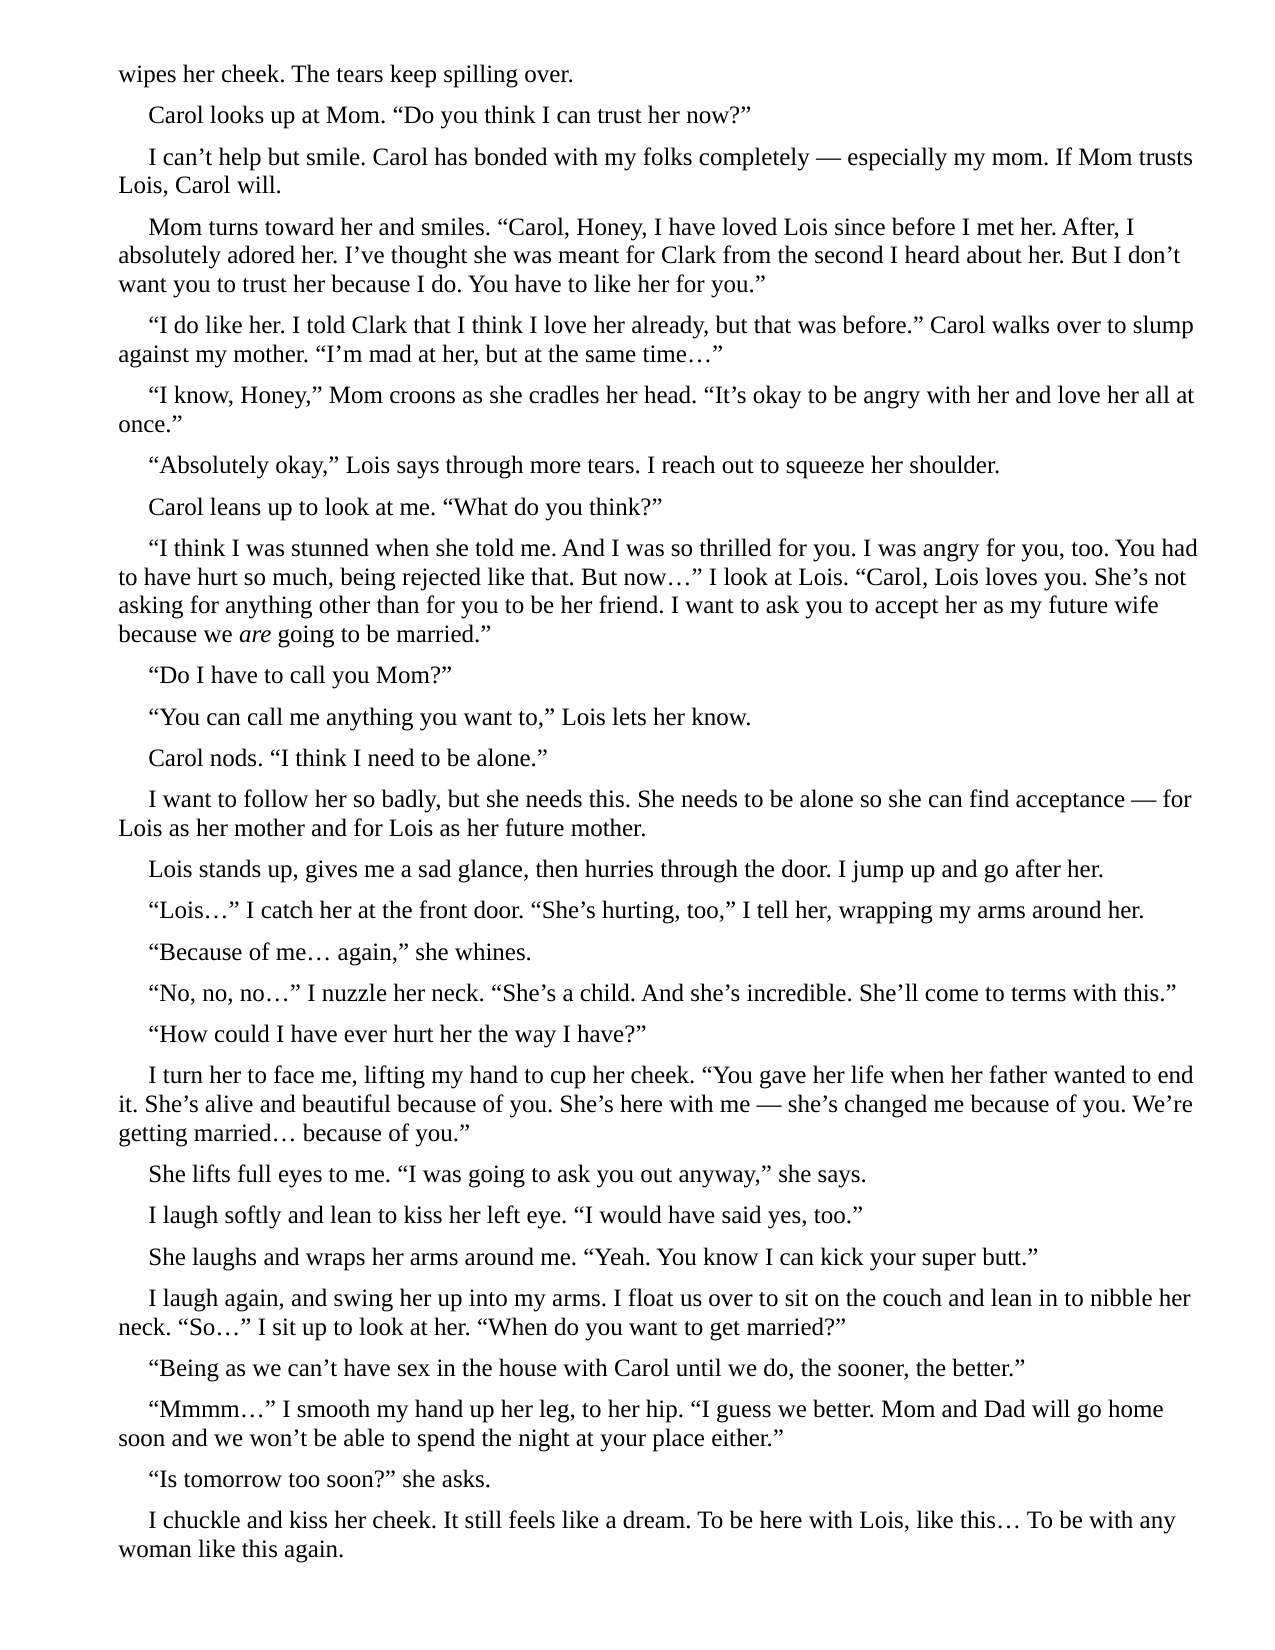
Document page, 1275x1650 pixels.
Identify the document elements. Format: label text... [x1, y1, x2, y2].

text “No, no, no…” I nuzzle her neck. “She’s a child. And she’s incredible. She’ll come to terms with this.” [118, 978, 1216, 1007]
text “Mmmm…” I smooth my hand up her leg, to her hip. “I guess we better. Mom and Dad will go home soon and we won’t be able to spend the night at your place either.” [118, 1394, 1216, 1452]
text Carol nods. “I think I need to be alone.” [118, 743, 1216, 772]
text “I know, Honey,” Mom croons as she cradles her head. “It’s okay to be angry with her and love her all at once.” [118, 380, 1216, 438]
text I laugh softly and lean to kiss her left eye. “I would have said yes, too.” [118, 1200, 1216, 1229]
text Mom turns toward her and smiles. “Carol, Honey, I have loved Lois since before I met her. After, I absolutely adored her. I’ve thought she was meant for Clark from the second I heard about her. But I don’t want you to trust her because I do. You have to like her for you.” [118, 212, 1216, 298]
text “How could I have ever hurt her the way I have?” [118, 1019, 1216, 1048]
text “Is tomorrow too soon?” she asks. [118, 1464, 1216, 1493]
text She laughs and wraps her arms around me. “Yeah. You know I can kick your super butt.” [118, 1242, 1216, 1270]
text wipes her cheek. The tears keep spilling over. [118, 59, 1216, 88]
text Carol leans up to look at me. “What do you think?” [118, 492, 1216, 520]
text I can’t help but smile. Carol has bonded with my folks completely — especially my mom. If Mom trusts Lois, Carol will. [118, 142, 1216, 199]
text I laugh again, and swing her up into my arms. I float us over to sit on the couch and lean in to nibble her neck. “So…” I sit up to look at her. “When do you want to get married?” [118, 1283, 1216, 1340]
text She lifts full eyes to me. “I was going to ask you out anyway,” she says. [118, 1159, 1216, 1188]
text “I think I was stunned when she told me. And I was so thrilled for you. I was angry for you, too. You had to have hurt so much, being rejected like that. But now…” I look at Lois. “Carol, Lois loves you. She’s not asking for anything other than for you to be her friend. I want to ask you to accept her as my future wife because we are going to be married.” [118, 533, 1216, 648]
text I turn her to face me, lifting my hand to cup her cheek. “You gave her life when her father wanted to end it. She’s alive and beautiful because of you. She’s here with me — she’s changed me because of you. We’re getting married… because of you.” [118, 1060, 1216, 1147]
text Lois stands up, gives me a sad glance, then hurries through the door. I jump up and go after her. [118, 854, 1216, 883]
text I chuckle and kiss her cheek. It still feels like a dream. To be here with Lois, like this… To be with any woman like this again. [118, 1505, 1216, 1563]
text “Do I have to call you Mom?” [118, 660, 1216, 689]
text “I do like her. I told Clark that I think I love her already, but that was before.” Carol walks over to slump against my mother. “I’m mad at her, but at the same time…” [118, 310, 1216, 368]
text “Because of me… again,” she whines. [118, 937, 1216, 965]
text “You can call me anything you want to,” Lois lets her know. [118, 702, 1216, 730]
text “Lois…” I catch her at the front door. “She’s hurting, too,” I tell her, wrapping my arms around her. [118, 895, 1216, 924]
text Carol looks up at Mom. “Do you think I can trust her now?” [118, 100, 1216, 129]
text “Being as we can’t have sex in the house with Carol until we do, the sooner, the better.” [118, 1353, 1216, 1382]
text “Absolutely okay,” Lois says through more tears. I reach out to squeeze her shoulder. [118, 450, 1216, 479]
text I want to follow her so badly, but she needs this. She needs to be alone so she can find acceptance — for Lois as her mother and for Lois as her future mother. [118, 784, 1216, 842]
